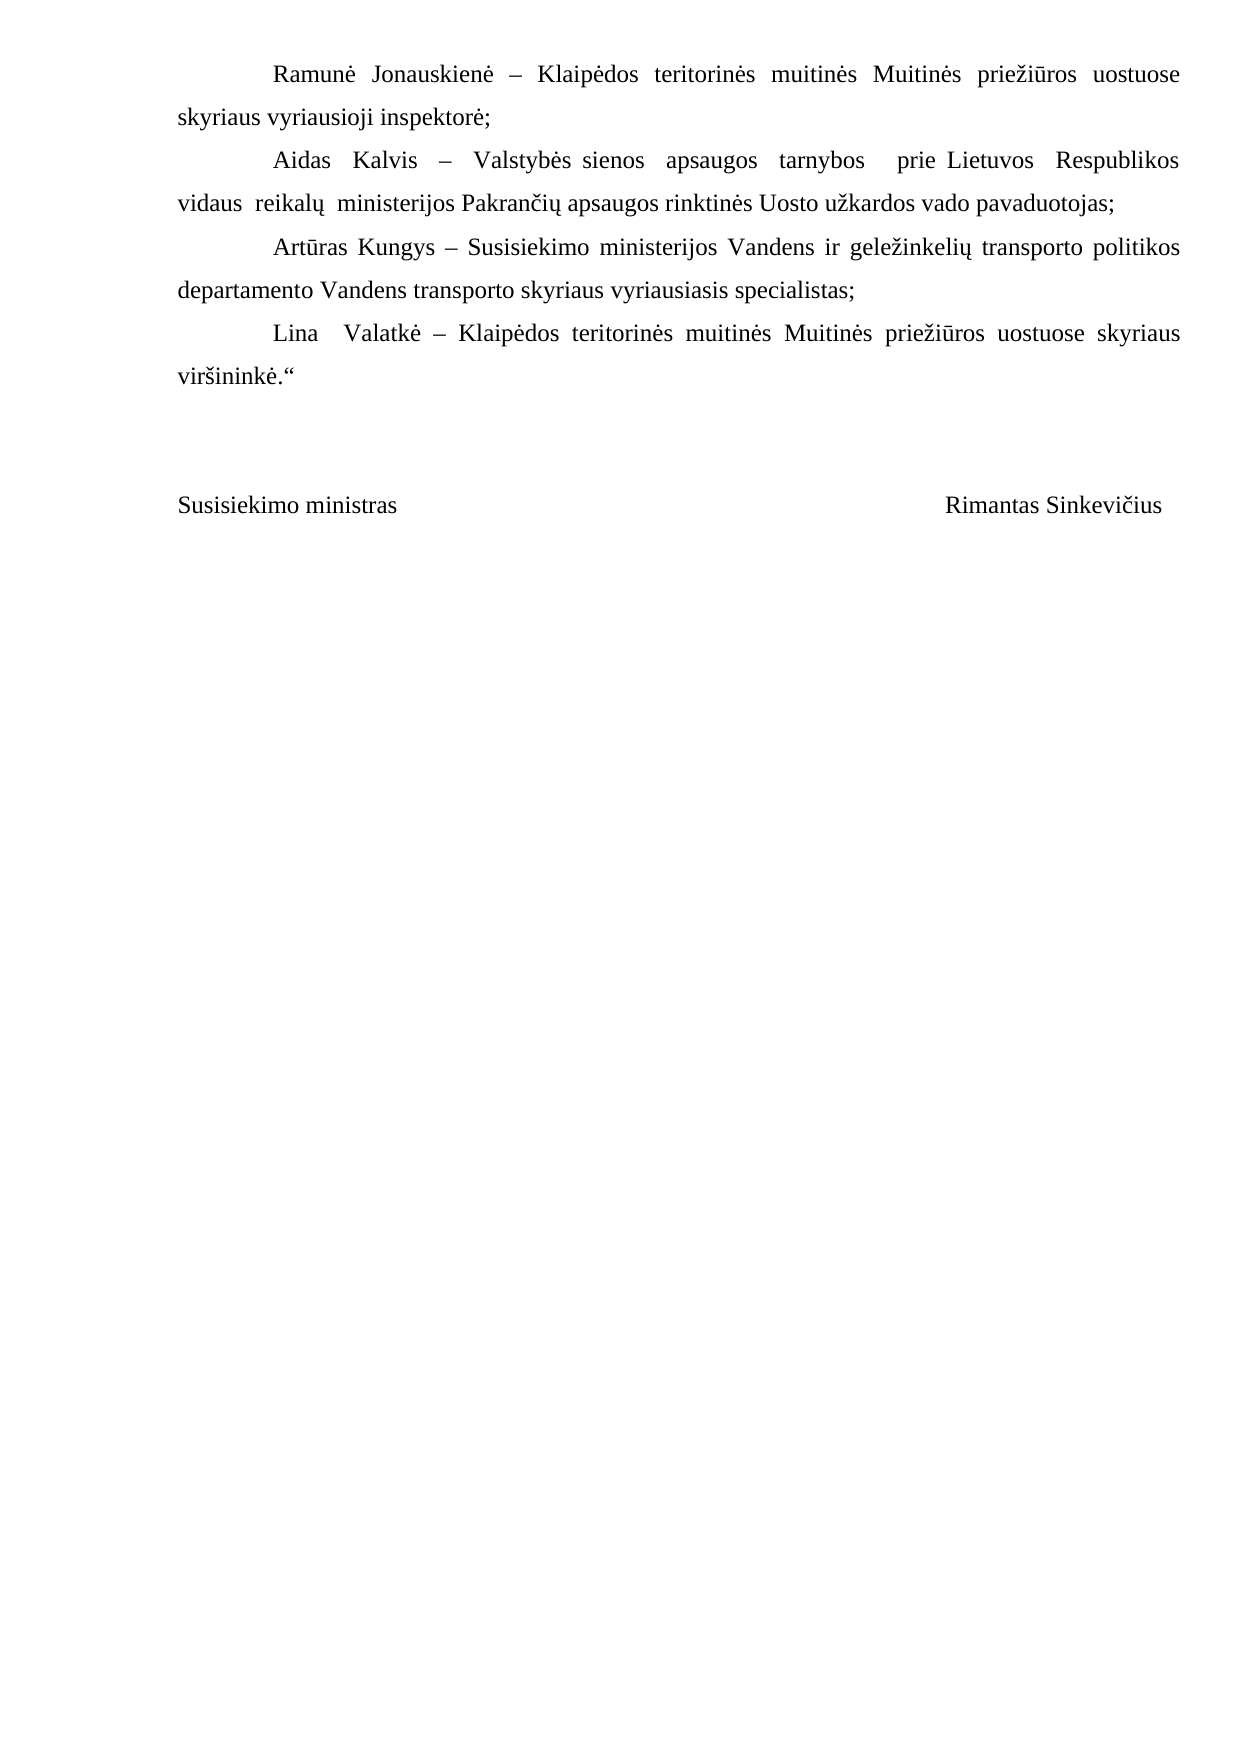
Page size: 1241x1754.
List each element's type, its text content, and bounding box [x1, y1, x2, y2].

text Aidas Kalvis – Valstybės sienos apsaugos tarnybos prie Lietuvos Respublikos vidaus reikalų ministerijos Pakrančių apsaugos rinktinės Uosto užkardos vado pavaduotojas; [177, 145, 1181, 217]
text Susisiekimo ministras Rimantas Sinkevičius [177, 490, 1181, 519]
text Lina Valatkė – Klaipėdos teritorinės muitinės Muitinės priežiūros uostuose skyriaus viršininkė.“ [177, 318, 1181, 390]
text Ramunė Jonauskienė – Klaipėdos teritorinės muitinės Muitinės priežiūros uostuose skyriaus vyriausioji inspektorė; [177, 59, 1181, 131]
text Artūras Kungys – Susisiekimo ministerijos Vandens ir geležinkelių transporto politikos departamento Vandens transporto skyriaus vyriausiasis specialistas; [177, 232, 1181, 303]
